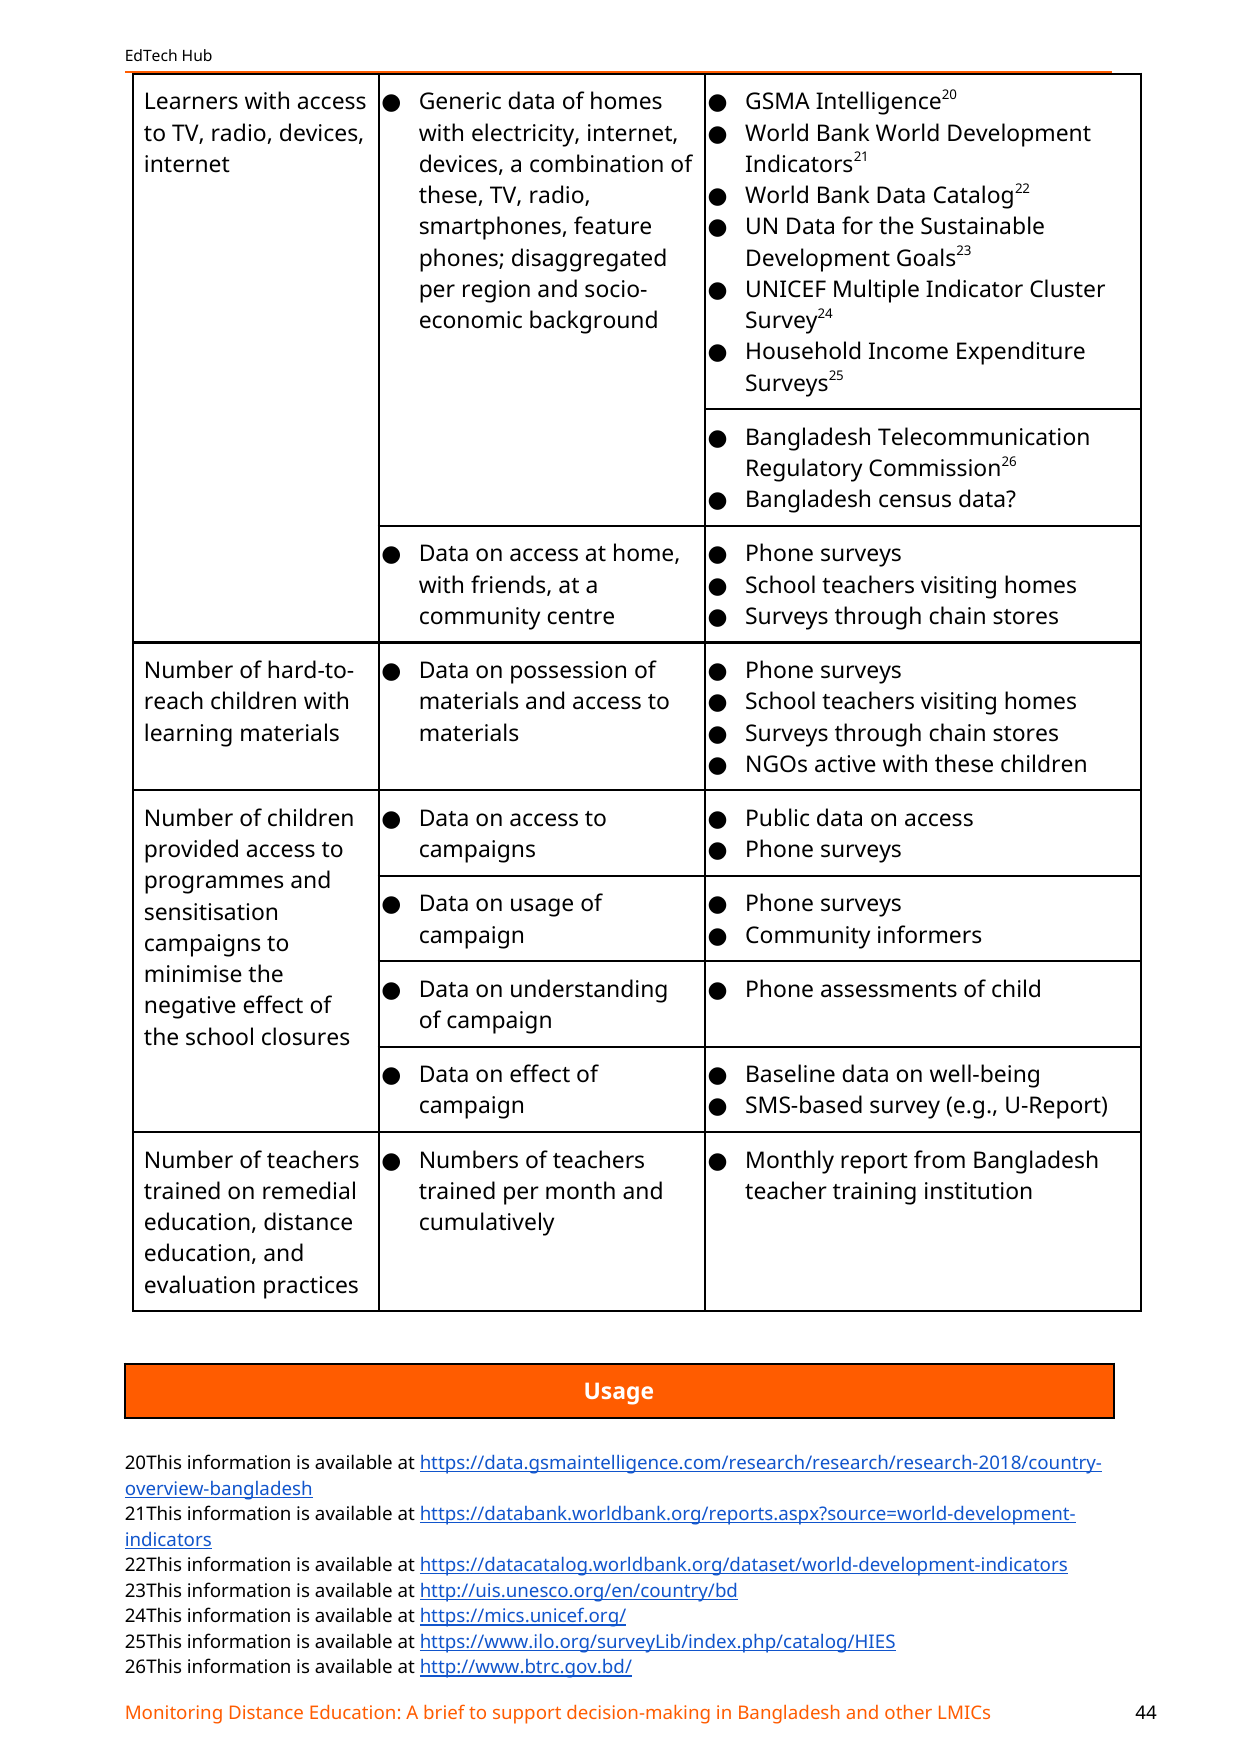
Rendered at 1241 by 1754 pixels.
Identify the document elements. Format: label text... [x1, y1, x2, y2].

table_cell Generic data of homes with electricity, internet, devices, a combination of these, TV, radio, smartphones, feature phones; disaggregated per region and socio-economic background [380, 75, 704, 525]
table_cell Data on possession of materials and access to materials [380, 644, 704, 789]
table_cell Data on effect of campaign [380, 1048, 704, 1131]
table_cell GSMA Intelligence World Bank World Development Indicators World Bank Data Catalog UN Data for the Sustainable Development Goals UNICEF Multiple Indicator Cluster Survey Household Income Expenditure Surveys [706, 75, 1140, 408]
table_cell Bangladesh Telecommunication Regulatory Commission Bangladesh census data? [706, 410, 1140, 525]
table_cell Numbers of teachers trained per month and cumulatively [380, 1133, 704, 1310]
table_cell Phone surveys School teachers visiting homes Surveys through chain stores [706, 527, 1140, 641]
table_cell Number of hard-to-reach children with learning materials [134, 644, 378, 789]
table_cell Number of teachers trained on remedial education, distance education, and evaluation practices [134, 1133, 378, 1310]
table_cell Baseline data on well-being SMS-based survey (e.g., U-Report) [706, 1048, 1140, 1131]
table_cell Data on usage of campaign [380, 877, 704, 960]
table_cell Phone surveys Community informers [706, 877, 1140, 960]
table_cell Data on understanding of campaign [380, 962, 704, 1046]
table_cell Number of children provided access to programmes and sensitisation campaigns to minimise the negative effect of the school closures [134, 791, 378, 1131]
table_cell Monthly report from Bangladesh teacher training institution [706, 1133, 1140, 1310]
table_cell Data on access at home, with friends, at a community centre [380, 527, 704, 641]
table_cell Data on access to campaigns [380, 791, 704, 875]
table_header Usage [126, 1365, 1113, 1417]
table_cell Learners with access to TV, radio, devices, internet [134, 75, 378, 641]
table_cell Phone assessments of child [706, 962, 1140, 1046]
table_cell Phone surveys School teachers visiting homes Surveys through chain stores NGOs active with these children [706, 644, 1140, 789]
table_cell Public data on access Phone surveys [706, 791, 1140, 875]
